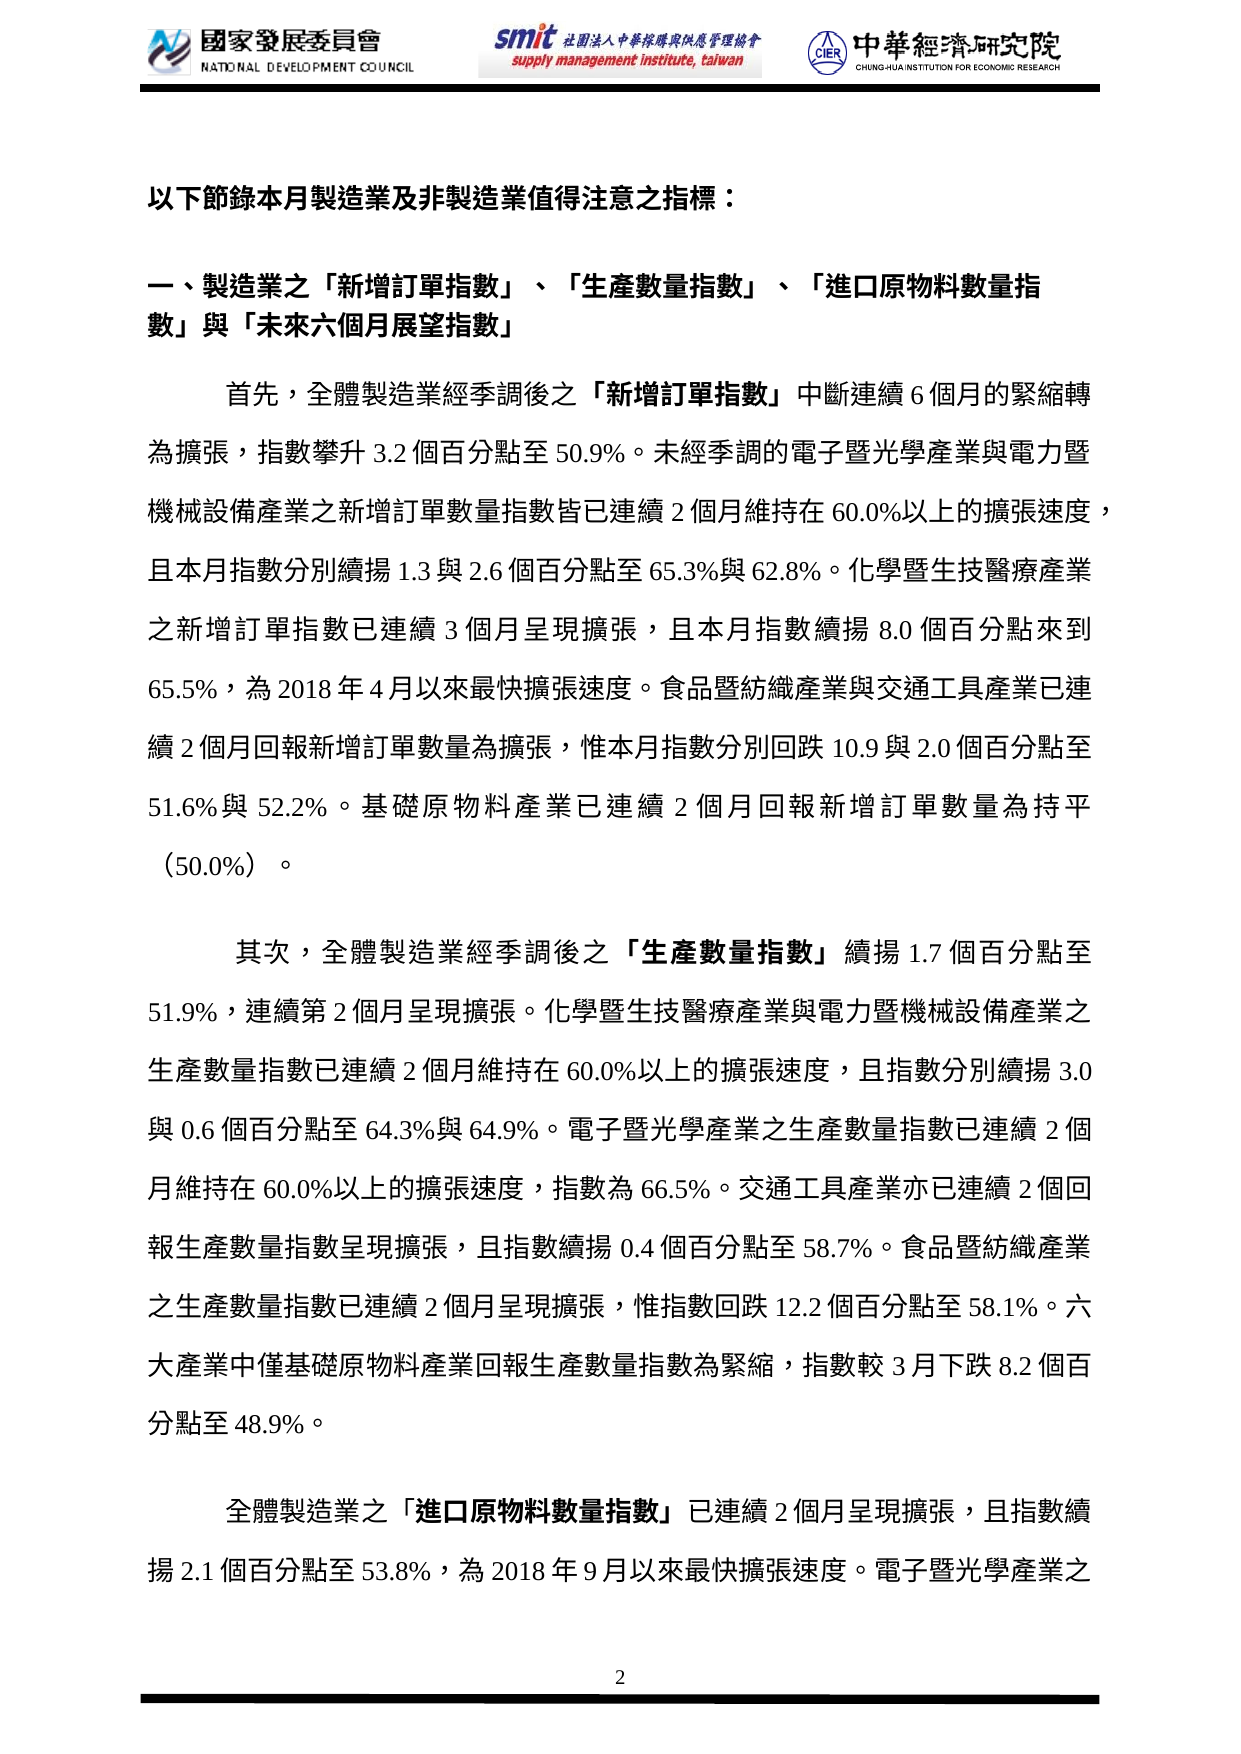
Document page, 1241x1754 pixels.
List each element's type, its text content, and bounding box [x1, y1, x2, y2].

text 一、製造業之「新增訂單指數」、「生產數量指數」、「進口原物料數量指數」與「未來六個月展望指數」 [148, 265, 1092, 343]
list 全體製造業之「進口原物料數量指數」已連續2個月呈現擴張，且指數續揚2.1個百分點至53.8%，為2018年9月以來最快擴張速度。電子暨光學產業之 [148, 1490, 1092, 1588]
text 以下節錄本月製造業及非製造業值得注意之指標： [148, 177, 1092, 216]
list 首先，全體製造業經季調後之「新增訂單指數」中斷連續6個月的緊縮轉為擴張，指數攀升3.2個百分點至50.9%。未經季調的電子暨光學產業與電力暨機械設備產業之新增訂單數量指數皆已連續2個月維持在60.0%以上的擴張速度，且本月指數分別續揚1.3與2.6個百分點至65.3%與62.8%。化學暨生技醫療產業之新增訂單指數已連續3個月呈現擴張，且本月指數續揚8.0個百分點來到65.5%，為2018年4月以來最快擴張速度。食品暨紡織產業與交通工具產業已連續2個月回報新增訂單數量為擴張，惟本月指數分別回跌10.9與2.0個百分點至51.6%與52.2%。基礎原物料產業已連續2個月回報新增訂單數量為持平（50.0%）。 [148, 373, 1092, 883]
picture [784, 15, 1093, 92]
picture [478, 21, 762, 78]
list 其次，全體製造業經季調後之「生產數量指數」續揚1.7個百分點至51.9%，連續第2個月呈現擴張。化學暨生技醫療產業與電力暨機械設備產業之生產數量指數已連續2個月維持在60.0%以上的擴張速度，且指數分別續揚3.0與0.6個百分點至64.3%與64.9%。電子暨光學產業之生產數量指數已連續2個月維持在60.0%以上的擴張速度，指數為66.5%。交通工具產業亦已連續2個回報生產數量指數呈現擴張，且指數續揚0.4個百分點至58.7%。食品暨紡織產業之生產數量指數已連續2個月呈現擴張，惟指數回跌12.2個百分點至58.1%。六大產業中僅基礎原物料產業回報生產數量指數為緊縮，指數較3月下跌8.2個百分點至48.9%。 [148, 931, 1092, 1442]
picture [147, 17, 436, 91]
